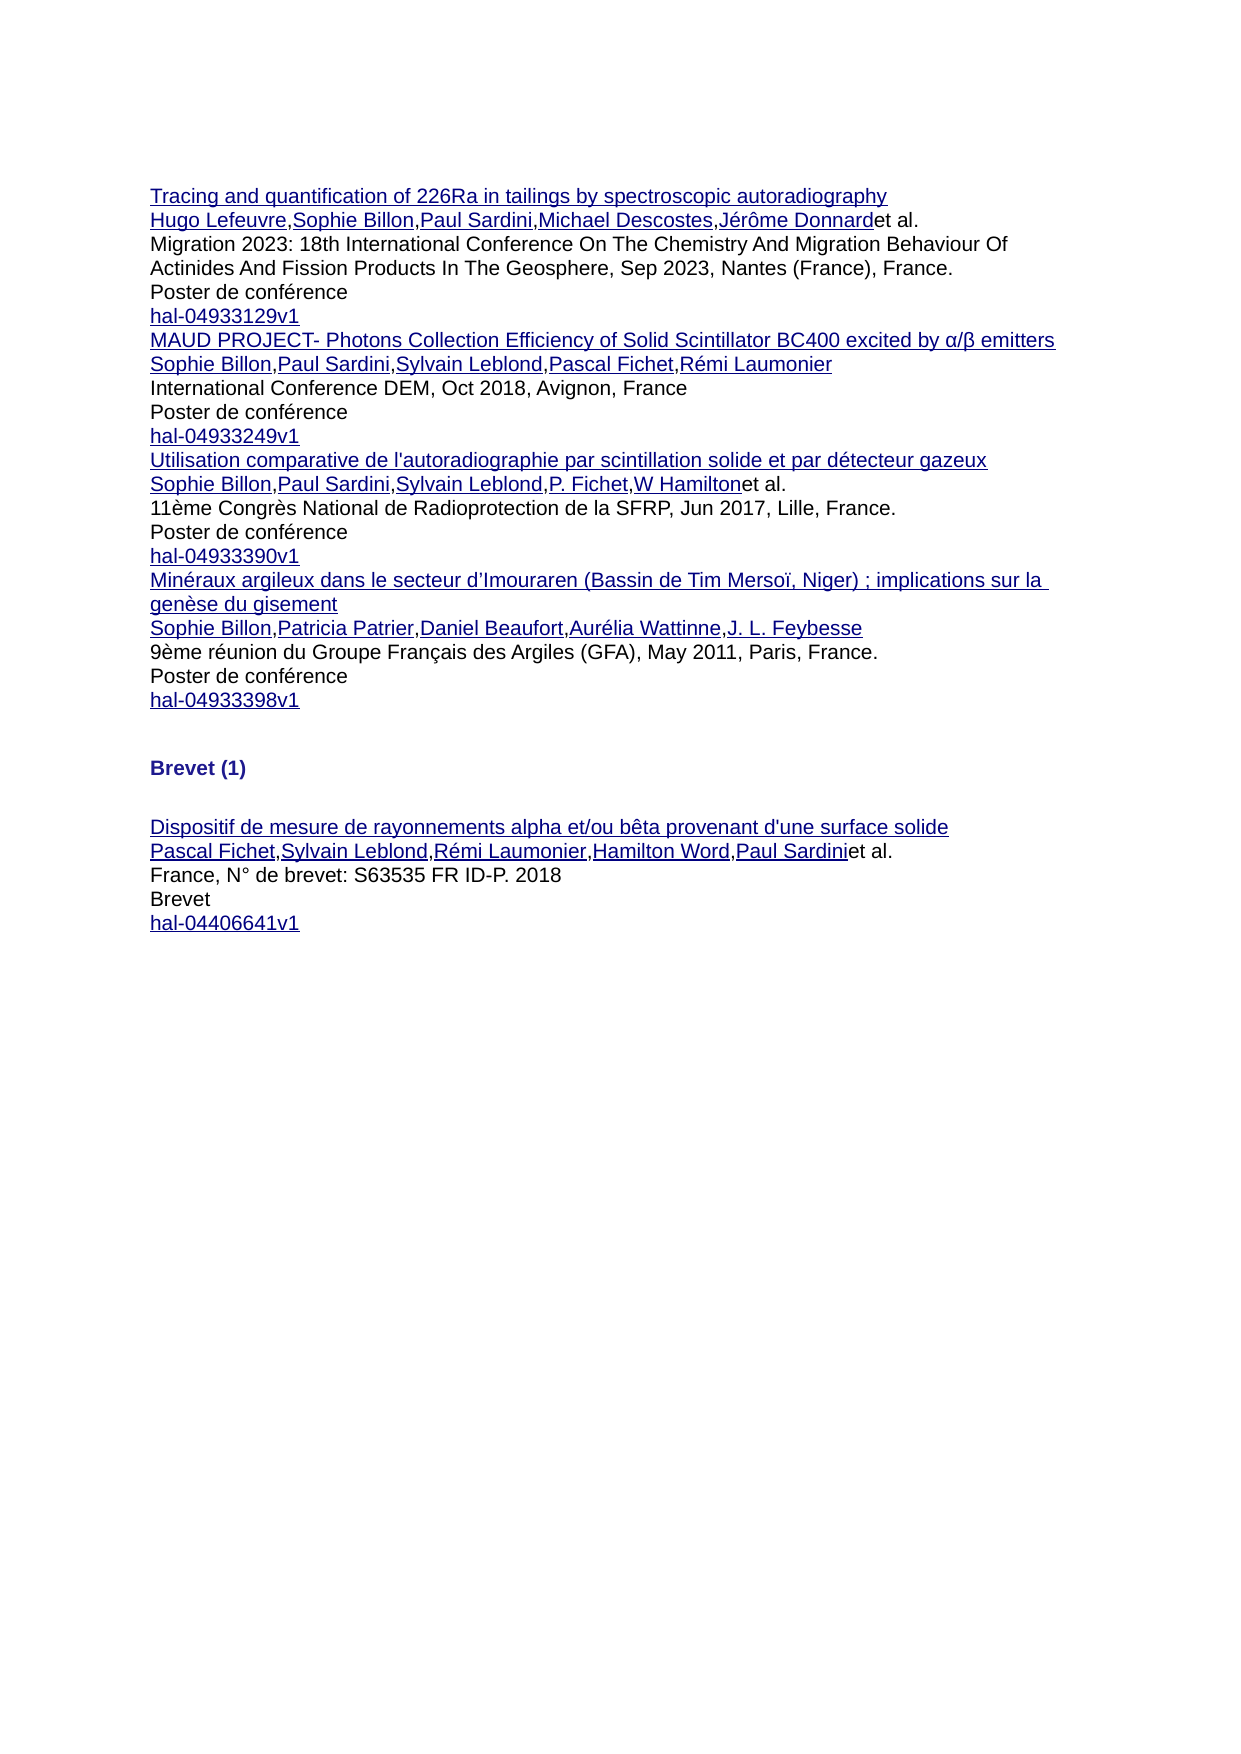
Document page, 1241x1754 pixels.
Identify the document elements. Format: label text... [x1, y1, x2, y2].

subtitle Brevet (1) [150, 756, 1090, 780]
table_cell Minéraux argileux dans le secteur d’Imouraren (Bassin de Tim Mersoï, Niger) ; implications sur la genèse du gisement Sophie Billon,Patricia Patrier,Daniel Beaufort,Aurélia Wattinne,J. L. Feybesse 9ème réunion du Groupe Français des Argiles (GFA), May 2011, Paris, France. Poster de conférence hal-04933398v1 [150, 568, 1090, 711]
table_header Dispositif de mesure de rayonnements alpha et/ou bêta provenant d'une surface solide Pascal Fichet,Sylvain Leblond,Rémi Laumonier,Hamilton Word,Paul Sardiniet al. France, N° de brevet: S63535 FR ID-P. 2018 Brevet hal-04406641v1 [150, 815, 1090, 934]
table_header Tracing and quantification of 226Ra in tailings by spectroscopic autoradiography Hugo Lefeuvre,Sophie Billon,Paul Sardini,Michael Descostes,Jérôme Donnardet al. Migration 2023: 18th International Conference On The Chemistry And Migration Behaviour Of Actinides And Fission Products In The Geosphere, Sep 2023, Nantes (France), France. Poster de conférence hal-04933129v1 [150, 184, 1090, 328]
table_cell MAUD PROJECT- Photons Collection Efficiency of Solid Scintillator BC400 excited by α/β emitters Sophie Billon,Paul Sardini,Sylvain Leblond,Pascal Fichet,Rémi Laumonier International Conference DEM, Oct 2018, Avignon, France Poster de conférence hal-04933249v1 [150, 328, 1090, 448]
table_cell Utilisation comparative de l'autoradiographie par scintillation solide et par détecteur gazeux Sophie Billon,Paul Sardini,Sylvain Leblond,P. Fichet,W Hamiltonet al. 11ème Congrès National de Radioprotection de la SFRP, Jun 2017, Lille, France. Poster de conférence hal-04933390v1 [150, 448, 1090, 568]
